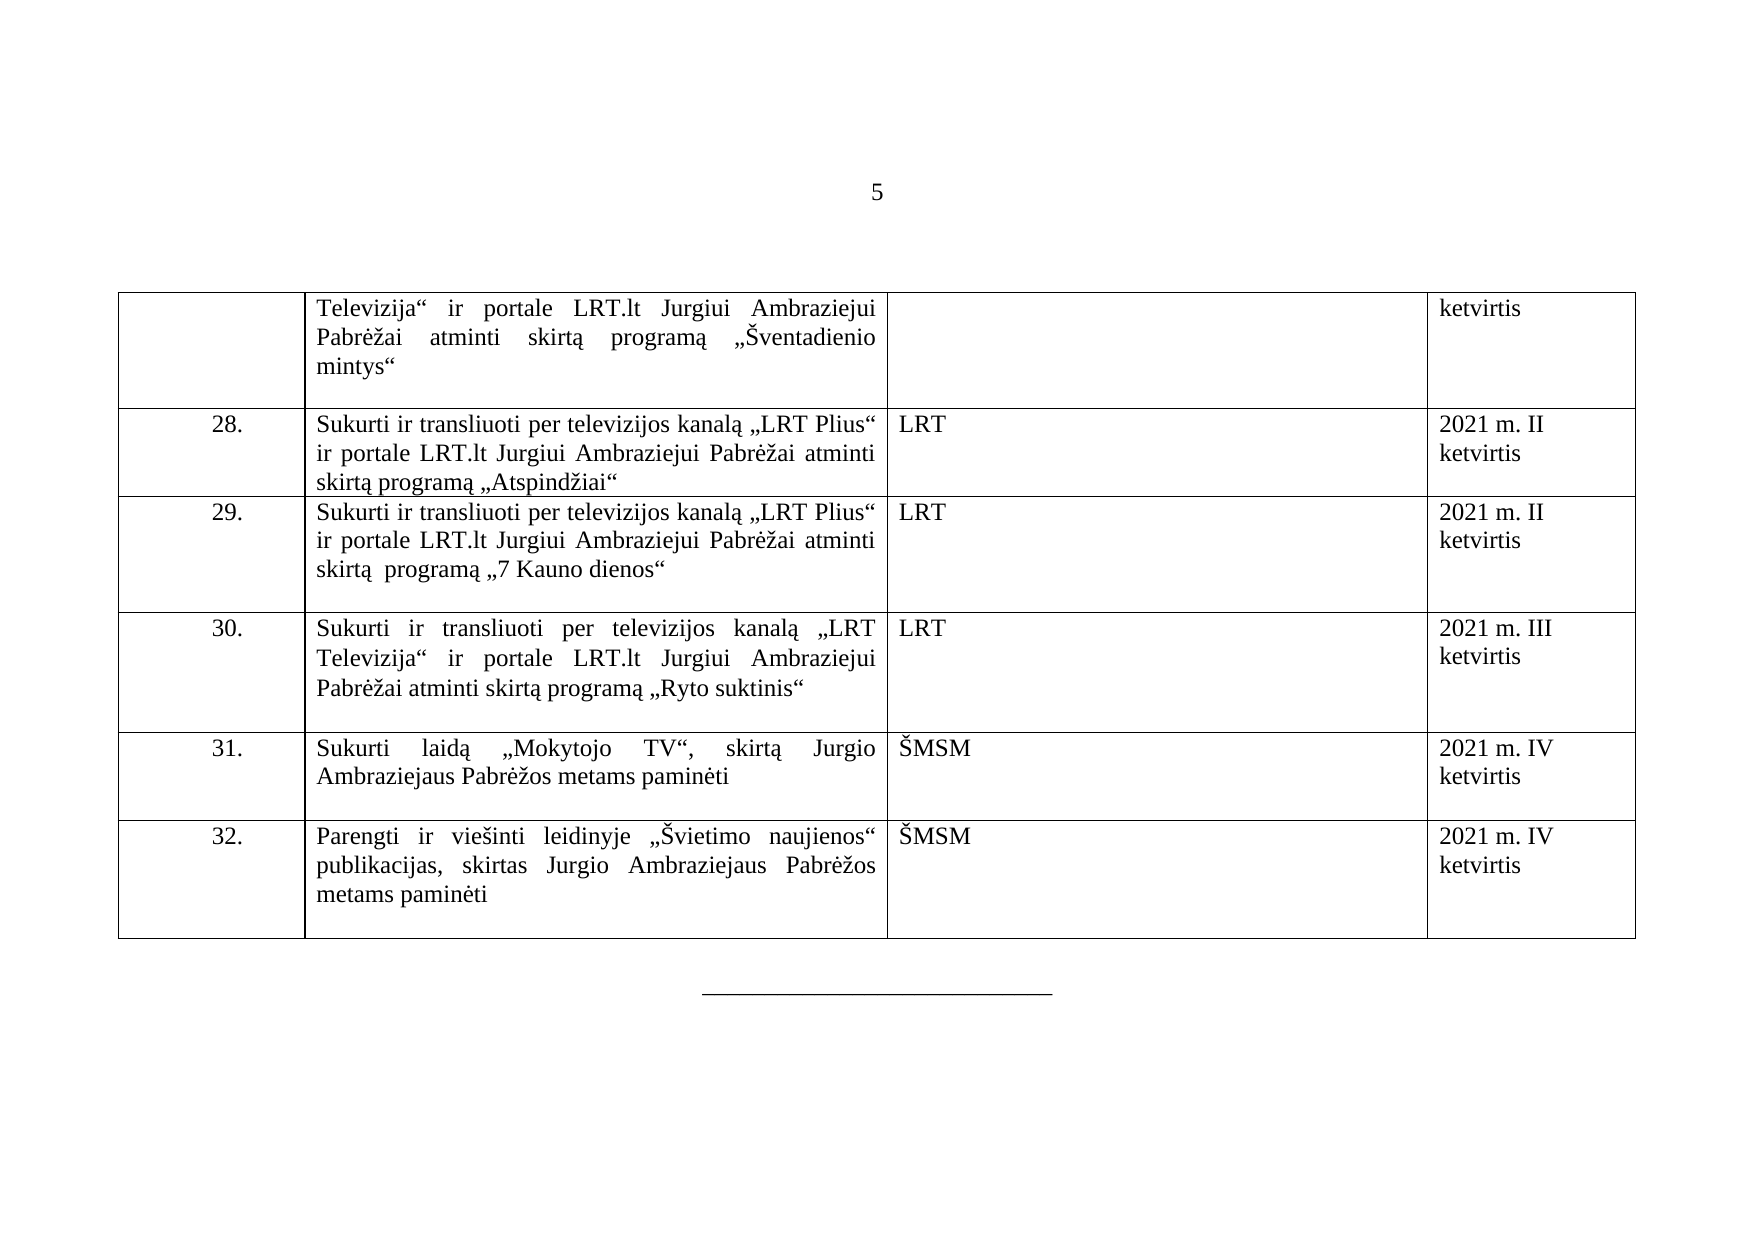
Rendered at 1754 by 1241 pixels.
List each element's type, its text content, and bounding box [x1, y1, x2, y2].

table_cell 32. [119, 821, 304, 938]
table_cell Sukurti ir transliuoti per televizijos kanalą „LRT Televizija“ ir portale LRT.lt Jurgiui Ambraziejui Pabrėžai atminti skirtą programą „Ryto suktinis“ [306, 613, 887, 732]
table_cell 31. [119, 733, 304, 820]
table_cell Sukurti ir transliuoti per televizijos kanalą „LRT Plius“ ir portale LRT.lt Jurgiui Ambraziejui Pabrėžai atminti skirtą programą „7 Kauno dienos“ [306, 497, 887, 612]
table_cell 2021 m. II ketvirtis [1428, 497, 1635, 612]
table_cell [119, 293, 304, 408]
table_cell ŠMSM [888, 821, 1427, 938]
table_cell 2021 m. III ketvirtis [1428, 613, 1635, 732]
table_cell 2021 m. IV ketvirtis [1428, 733, 1635, 820]
table_cell LRT [888, 409, 1427, 496]
table_cell ketvirtis [1428, 293, 1635, 408]
table_cell [888, 293, 1427, 408]
table_cell 28. [119, 409, 304, 496]
table_cell Sukurti ir transliuoti per televizijos kanalą „LRT Plius“ ir portale LRT.lt Jurgiui Ambraziejui Pabrėžai atminti skirtą programą „Atspindžiai“ [306, 409, 887, 496]
table_cell LRT [888, 613, 1427, 732]
table_cell 2021 m. II ketvirtis [1428, 409, 1635, 496]
table_cell Televizija“ ir portale LRT.lt Jurgiui Ambraziejui Pabrėžai atminti skirtą programą „Šventadienio mintys“ [306, 293, 887, 408]
table_cell Sukurti laidą „Mokytojo TV“, skirtą Jurgio Ambraziejaus Pabrėžos metams paminėti [306, 733, 887, 820]
table_cell Parengti ir viešinti leidinyje „Švietimo naujienos“ publikacijas, skirtas Jurgio Ambraziejaus Pabrėžos metams paminėti [306, 821, 887, 938]
text ____________________________ [118, 969, 1636, 998]
table_cell 30. [119, 613, 304, 732]
table_cell 29. [119, 497, 304, 612]
table_cell LRT [888, 497, 1427, 612]
table_cell 2021 m. IV ketvirtis [1428, 821, 1635, 938]
table_cell ŠMSM [888, 733, 1427, 820]
